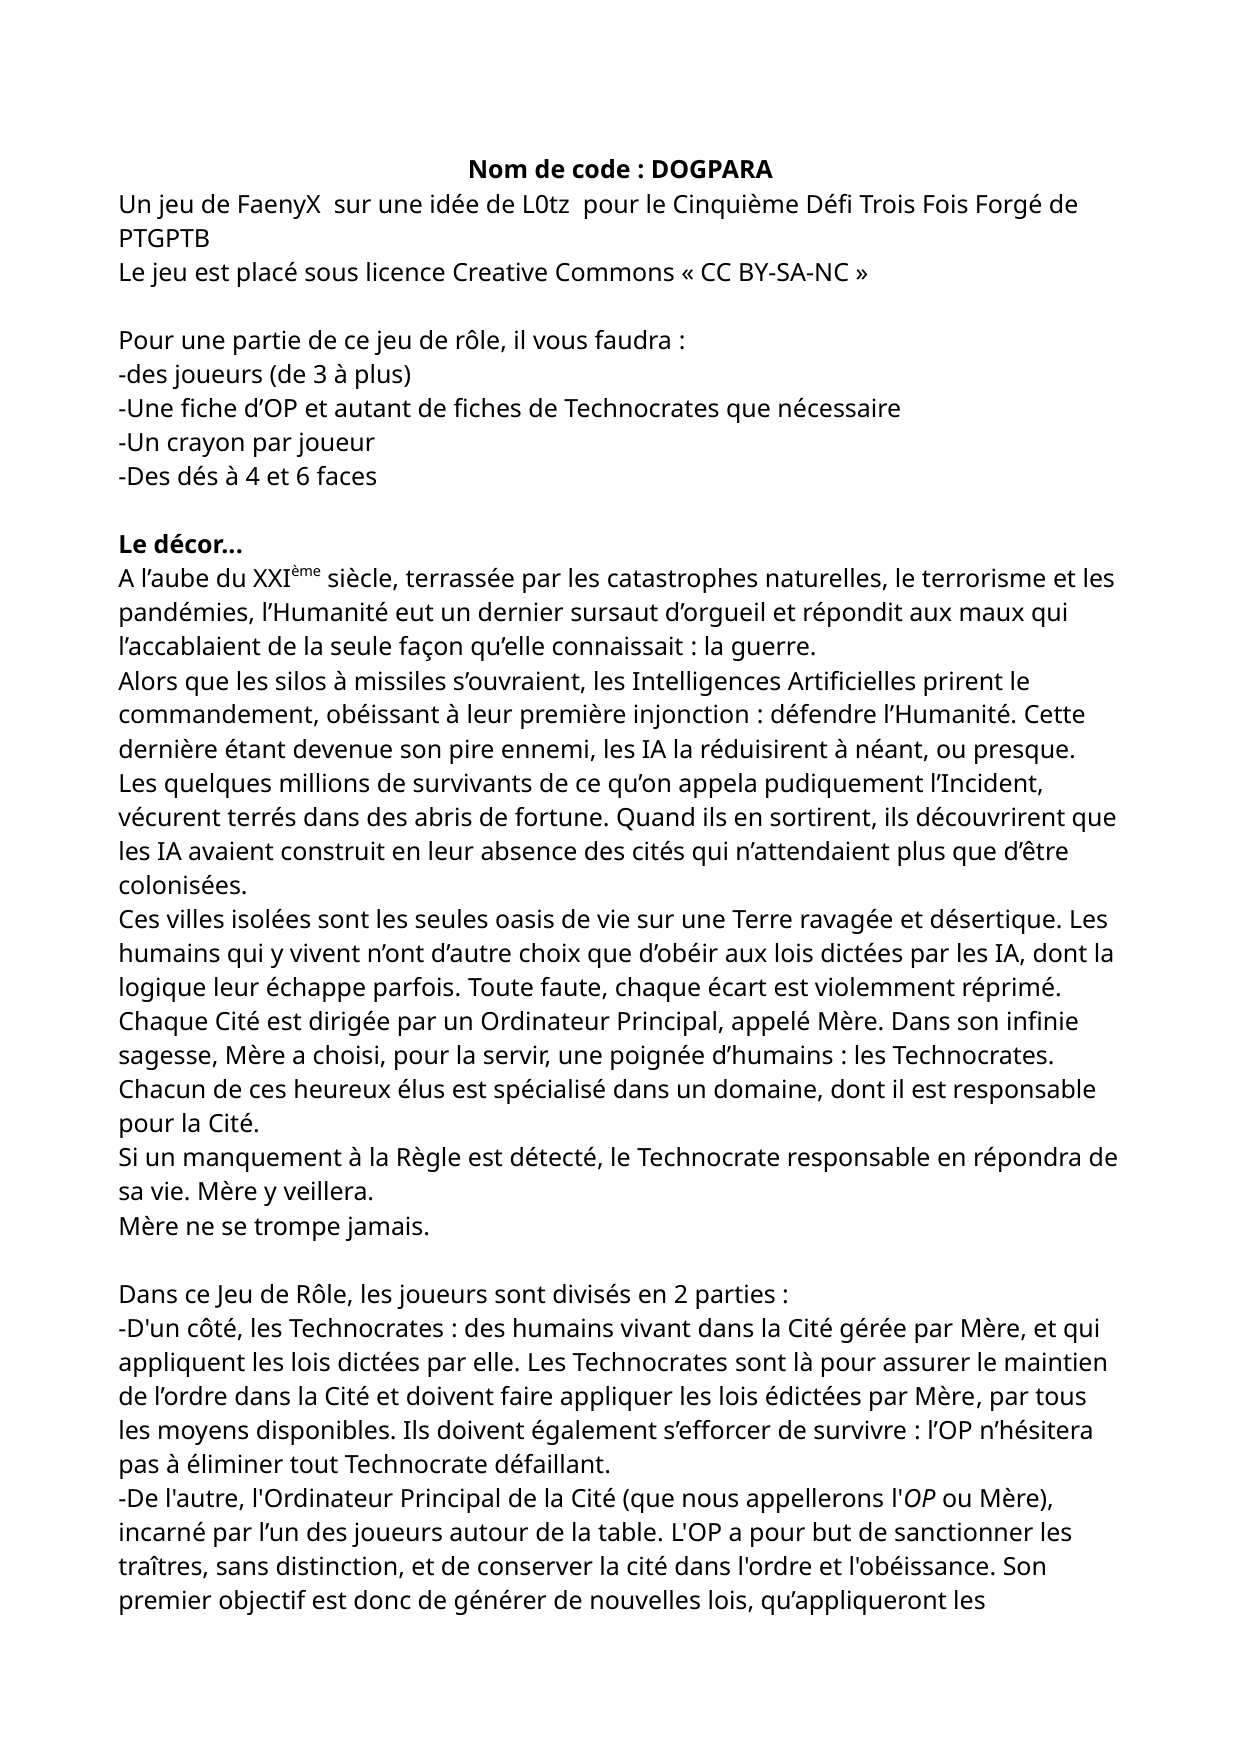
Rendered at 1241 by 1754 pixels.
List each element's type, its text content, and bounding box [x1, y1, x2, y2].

text -Un crayon par joueur [118, 425, 1122, 459]
text Ces villes isolées sont les seules oasis de vie sur une Terre ravagée et désertique. Les humains qui y vivent n’ont d’autre choix que d’obéir aux lois dictées par les IA, dont la logique leur échappe parfois. Toute faute, chaque écart est violemment réprimé. [118, 902, 1122, 1004]
text A l’aube du XXIème siècle, terrassée par les catastrophes naturelles, le terrorisme et les pandémies, l’Humanité eut un dernier sursaut d’orgueil et répondit aux maux qui l’accablaient de la seule façon qu’elle connaissait : la guerre. [118, 561, 1122, 663]
text -Des dés à 4 et 6 faces [118, 459, 1122, 493]
text Pour une partie de ce jeu de rôle, il vous faudra : [118, 322, 1122, 357]
text Chacun de ces heureux élus est spécialisé dans un domaine, dont il est responsable pour la Cité. [118, 1072, 1122, 1140]
text Dans ce Jeu de Rôle, les joueurs sont divisés en 2 parties : [118, 1276, 1122, 1310]
text Le décor... [118, 527, 1122, 561]
text Mère ne se trompe jamais. [118, 1208, 1122, 1242]
text Le jeu est placé sous licence Creative Commons « CC BY-SA-NC » [118, 254, 1122, 288]
text -D'un côté, les Technocrates : des humains vivant dans la Cité gérée par Mère, et qui appliquent les lois dictées par elle. Les Technocrates sont là pour assurer le maintien de l’ordre dans la Cité et doivent faire appliquer les lois édictées par Mère, par tous les moyens disponibles. Ils doivent également s’efforcer de survivre : l’OP n’hésitera pas à éliminer tout Technocrate défaillant. -De l'autre, l'Ordinateur Principal de la Cité (que nous appellerons l'OP ou Mère), incarné par l’un des joueurs autour de la table. L'OP a pour but de sanctionner les traîtres, sans distinction, et de conserver la cité dans l'ordre et l'obéissance. Son premier objectif est donc de générer de nouvelles lois, qu’appliqueront les [118, 1310, 1122, 1617]
text Alors que les silos à missiles s’ouvraient, les Intelligences Artificielles prirent le commandement, obéissant à leur première injonction : défendre l’Humanité. Cette dernière étant devenue son pire ennemi, les IA la réduisirent à néant, ou presque. Les quelques millions de survivants de ce qu’on appela pudiquement l’Incident, vécurent terrés dans des abris de fortune. Quand ils en sortirent, ils découvrirent que les IA avaient construit en leur absence des cités qui n’attendaient plus que d’être colonisées. [118, 663, 1122, 902]
text Nom de code : DOGPARA [118, 152, 1122, 186]
text -des joueurs (de 3 à plus) [118, 357, 1122, 391]
text Si un manquement à la Règle est détecté, le Technocrate responsable en répondra de sa vie. Mère y veillera. [118, 1140, 1122, 1208]
text Un jeu de FaenyX sur une idée de L0tz pour le Cinquième Défi Trois Fois Forgé de PTGPTB [118, 186, 1122, 254]
text -Une fiche d’OP et autant de fiches de Technocrates que nécessaire [118, 391, 1122, 425]
text Chaque Cité est dirigée par un Ordinateur Principal, appelé Mère. Dans son infinie sagesse, Mère a choisi, pour la servir, une poignée d’humains : les Technocrates. [118, 1004, 1122, 1072]
